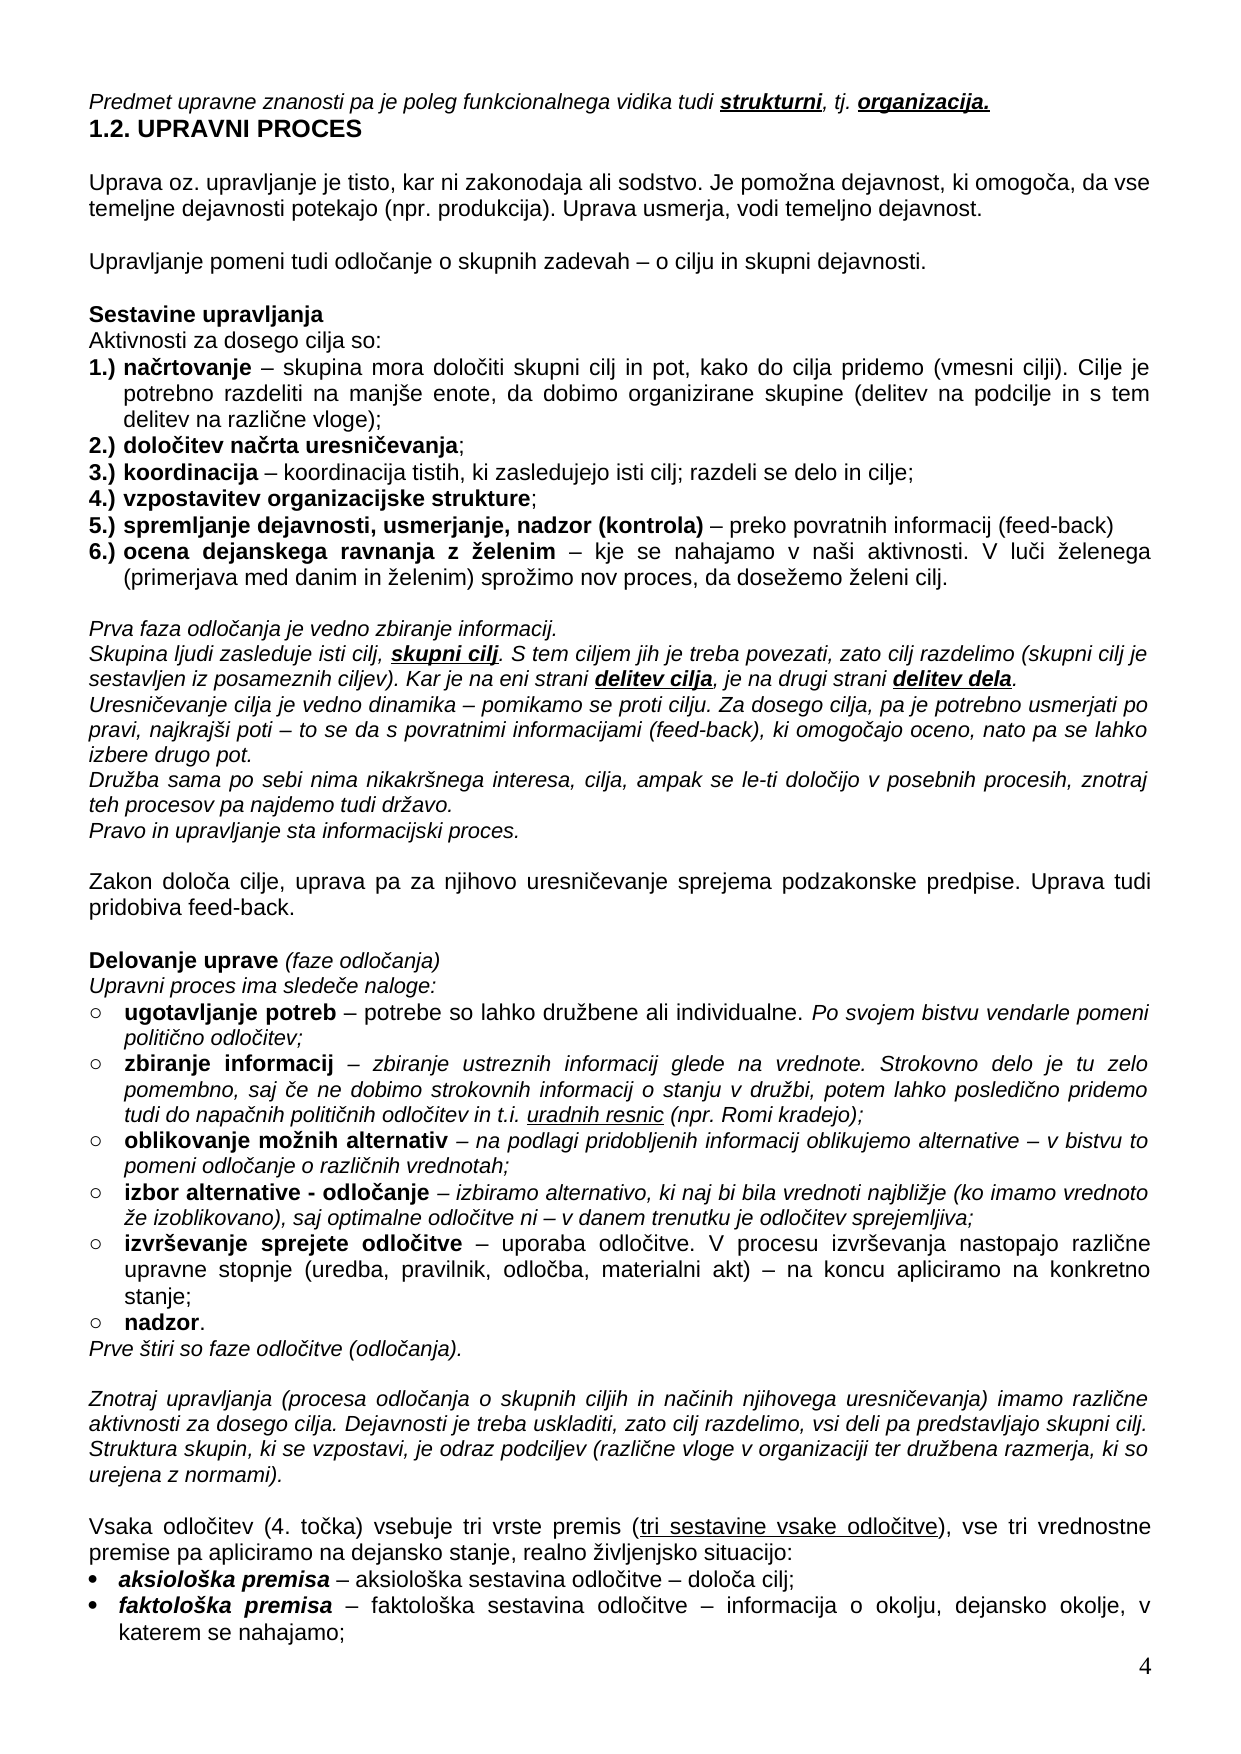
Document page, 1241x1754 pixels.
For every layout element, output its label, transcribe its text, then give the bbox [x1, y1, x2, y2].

list ugotavljanje potreb – potrebe so lahko družbene ali individualne. Po svojem bistvu vendarle pomeni politično odločitev; [89, 998, 1152, 1050]
list ocena dejanskega ravnanja z želenim – kje se nahajamo v naši aktivnosti. V luči želenega (primerjava med danim in želenim) sprožimo nov proces, da dosežemo želeni cilj. [89, 538, 1152, 591]
text Delovanje uprave (faze odločanja) [89, 947, 1152, 973]
list zbiranje informacij – zbiranje ustreznih informacij glede na vrednote. Strokovno delo je tu zelo pomembno, saj če ne dobimo strokovnih informacij o stanju v družbi, potem lahko posledično pridemo tudi do napačnih političnih odločitev in t.i. uradnih resnic (npr. Romi kradejo); [89, 1050, 1152, 1127]
list vzpostavitev organizacijske strukture; [89, 485, 1152, 512]
text Sestavine upravljanja [89, 301, 1152, 327]
list aksiološka premisa – aksiološka sestavina odločitve – določa cilj; [89, 1566, 1152, 1592]
list oblikovanje možnih alternativ – na podlagi pridobljenih informacij oblikujemo alternative – v bistvu to pomeni odločanje o različnih vrednotah; [89, 1127, 1152, 1178]
list koordinacija – koordinacija tistih, ki zasledujejo isti cilj; razdeli se delo in cilje; [89, 459, 1152, 485]
text Pravo in upravljanje sta informacijski proces. [89, 817, 1152, 843]
text Uresničevanje cilja je vedno dinamika – pomikamo se proti cilju. Za dosego cilja, pa je potrebno usmerjati po pravi, najkrajši poti – to se da s povratnimi informacijami (feed-back), ki omogočajo oceno, nato pa se lahko izbere drugo pot. [89, 691, 1152, 767]
text Prve štiri so faze odločitve (odločanja). [89, 1335, 1152, 1361]
list nadzor. [89, 1309, 1152, 1335]
list izvrševanje sprejete odločitve – uporaba odločitve. V procesu izvrševanja nastopajo različne upravne stopnje (uredba, pravilnik, odločba, materialni akt) – na koncu apliciramo na konkretno stanje; [89, 1230, 1152, 1309]
list izbor alternative - odločanje – izbiramo alternativo, ki naj bi bila vrednoti najbližje (ko imamo vrednoto že izoblikovano), saj optimalne odločitve ni – v danem trenutku je odločitev sprejemljiva; [89, 1178, 1152, 1230]
text Vsaka odločitev (4. točka) vsebuje tri vrste premis (tri sestavine vsake odločitve), vse tri vrednostne premise pa apliciramo na dejansko stanje, realno življenjsko situacijo: [89, 1513, 1152, 1566]
list načrtovanje – skupina mora določiti skupni cilj in pot, kako do cilja pridemo (vmesni cilji). Cilje je potrebno razdeliti na manjše enote, da dobimo organizirane skupine (delitev na podcilje in s tem delitev na različne vloge); [89, 353, 1152, 432]
text 1.2. Upravni proces [89, 114, 1152, 143]
list določitev načrta uresničevanja; [89, 432, 1152, 459]
list faktološka premisa – faktološka sestavina odločitve – informacija o okolju, dejansko okolje, v katerem se nahajamo; [89, 1592, 1152, 1645]
list spremljanje dejavnosti, usmerjanje, nadzor (kontrola) – preko povratnih informacij (feed-back) [89, 512, 1152, 538]
text Aktivnosti za dosego cilja so: [89, 327, 1152, 353]
text Zakon določa cilje, uprava pa za njihovo uresničevanje sprejema podzakonske predpise. Uprava tudi pridobiva feed-back. [89, 868, 1152, 921]
text Skupina ljudi zasleduje isti cilj, skupni cilj. S tem ciljem jih je treba povezati, zato cilj razdelimo (skupni cilj je sestavljen iz posameznih ciljev). Kar je na eni strani delitev cilja, je na drugi strani delitev dela. [89, 641, 1152, 691]
text Prva faza odločanja je vedno zbiranje informacij. [89, 616, 1152, 641]
text Znotraj upravljanja (procesa odločanja o skupnih ciljih in načinih njihovega uresničevanja) imamo različne aktivnosti za dosego cilja. Dejavnosti je treba uskladiti, zato cilj razdelimo, vsi deli pa predstavljajo skupni cilj. Struktura skupin, ki se vzpostavi, je odraz podciljev (različne vloge v organizaciji ter družbena razmerja, ki so urejena z normami). [89, 1386, 1152, 1487]
text Upravni proces ima sledeče naloge: [89, 973, 1152, 998]
text Družba sama po sebi nima nikakršnega interesa, cilja, ampak se le-ti določijo v posebnih procesih, znotraj teh procesov pa najdemo tudi državo. [89, 767, 1152, 817]
text Upravljanje pomeni tudi odločanje o skupnih zadevah – o cilju in skupni dejavnosti. [89, 248, 1152, 274]
text Predmet upravne znanosti pa je poleg funkcionalnega vidika tudi strukturni, tj. organizacija. [89, 89, 1152, 114]
text Uprava oz. upravljanje je tisto, kar ni zakonodaja ali sodstvo. Je pomožna dejavnost, ki omogoča, da vse temeljne dejavnosti potekajo (npr. produkcija). Uprava usmerja, vodi temeljno dejavnost. [89, 169, 1152, 222]
